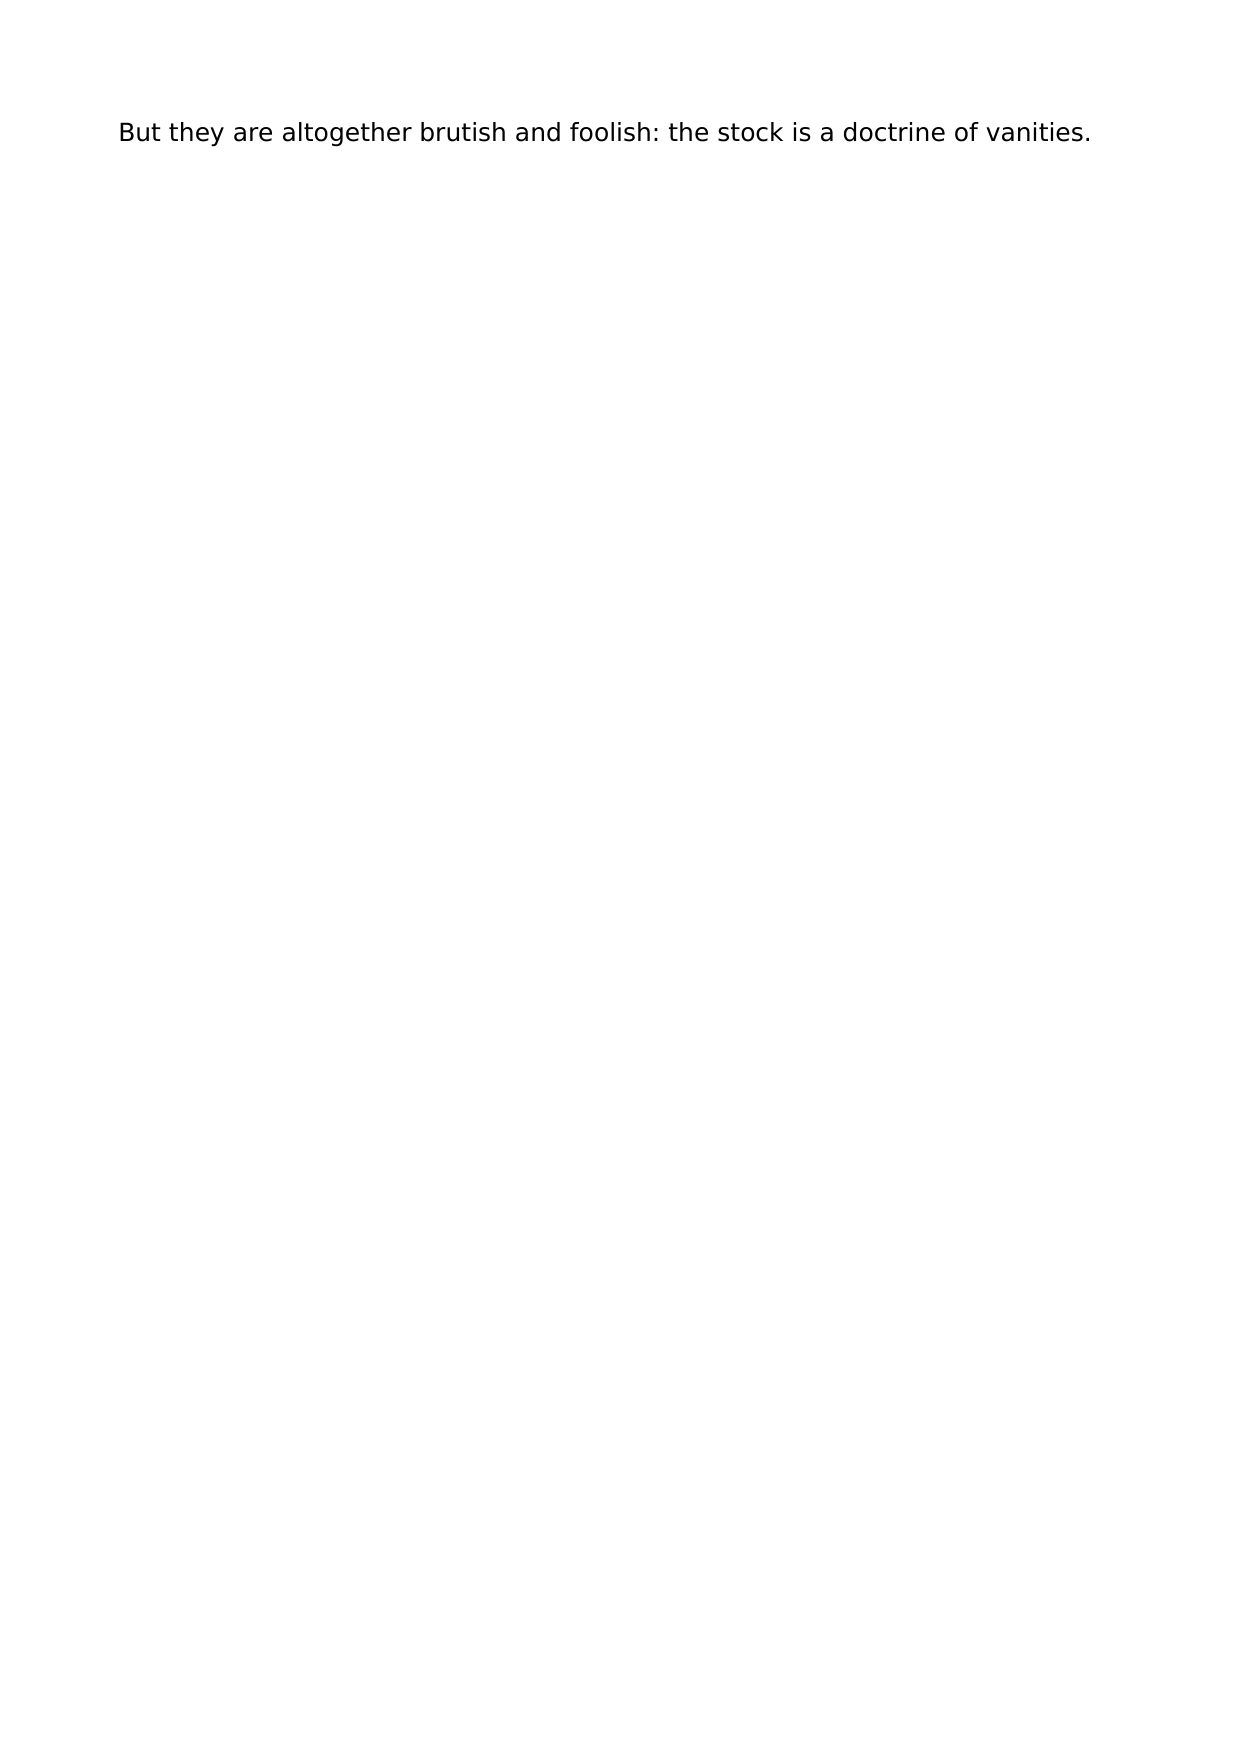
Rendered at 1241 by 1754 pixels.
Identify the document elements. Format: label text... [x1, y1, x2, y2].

text But they are altogether brutish and foolish: the stock is a doctrine of vanities. [118, 118, 1122, 147]
